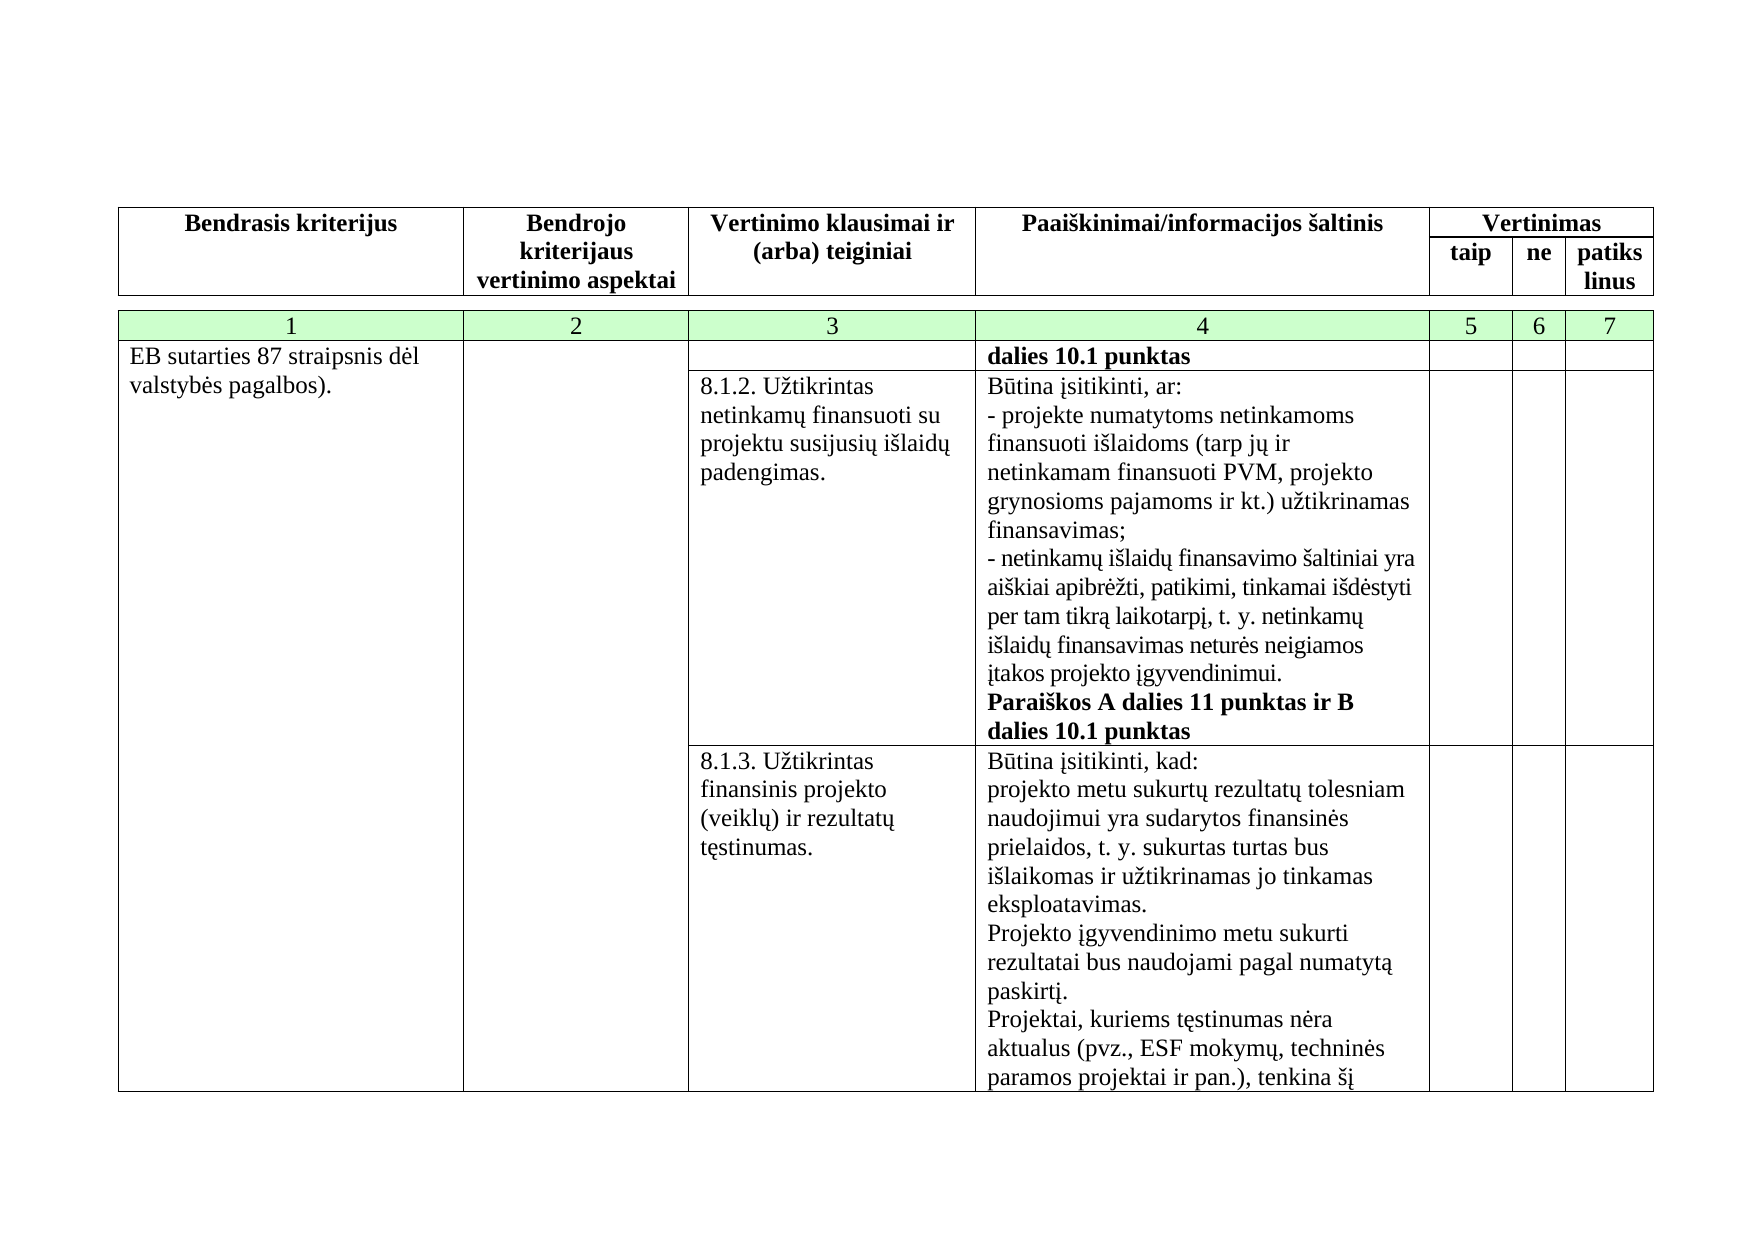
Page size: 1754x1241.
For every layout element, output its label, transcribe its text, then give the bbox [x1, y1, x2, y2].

table_cell 5 [1430, 311, 1512, 340]
table_cell taip [1430, 238, 1512, 295]
table_cell [1566, 746, 1653, 1091]
table_header Vertinimo klausimai ir (arba) teiginiai [689, 208, 975, 295]
table_cell 8.1.3. Užtikrintas finansinis projekto (veiklų) ir rezultatų tęstinumas. [689, 746, 975, 1091]
table_cell [1430, 341, 1512, 370]
table_cell [1430, 746, 1512, 1091]
table_cell 3 [689, 311, 975, 340]
table_cell patikslinus [1566, 238, 1653, 295]
table_cell 4 [976, 311, 1429, 340]
table_cell [464, 296, 689, 310]
table_cell [464, 341, 688, 1091]
table_cell 6 [1513, 311, 1565, 340]
table_cell 8.1.2. Užtikrintas netinkamų finansuoti su projektu susijusių išlaidų padengimas. [689, 371, 975, 745]
table_cell 2 [464, 311, 688, 340]
table_cell EB sutarties 87 straipsnis dėl valstybės pagalbos). [119, 341, 463, 1091]
table_cell [118, 296, 464, 310]
table_cell [1566, 296, 1653, 310]
table_cell dalies 10.1 punktas [976, 341, 1429, 370]
table_header Vertinimas [1430, 208, 1653, 236]
table_cell [689, 341, 975, 370]
table_cell ne [1513, 238, 1565, 295]
table_cell [1513, 746, 1565, 1091]
table_cell [976, 296, 1429, 310]
table_cell [1566, 341, 1653, 370]
table_cell [1430, 371, 1512, 745]
table_header Bendrasis kriterijus [119, 208, 463, 295]
table_cell [689, 296, 976, 310]
table_header Bendrojo kriterijaus vertinimo aspektai [464, 208, 688, 295]
table_cell [1512, 296, 1566, 310]
table_cell [1429, 296, 1512, 310]
table_cell Būtina įsitikinti, ar: - projekte numatytoms netinkamoms finansuoti išlaidoms (tarp jų ir netinkamam finansuoti PVM, projekto grynosioms pajamoms ir kt.) užtikrinamas finansavimas; - netinkamų išlaidų finansavimo šaltiniai yra aiškiai apibrėžti, patikimi, tinkamai išdėstyti per tam tikrą laikotarpį, t. y. netinkamų išlaidų finansavimas neturės neigiamos įtakos projekto įgyvendinimui. Paraiškos A dalies 11 punktas ir B dalies 10.1 punktas [976, 371, 1429, 745]
table_cell [1566, 371, 1653, 745]
table_cell Būtina įsitikinti, kad: projekto metu sukurtų rezultatų tolesniam naudojimui yra sudarytos finansinės prielaidos, t. y. sukurtas turtas bus išlaikomas ir užtikrinamas jo tinkamas eksploatavimas. Projekto įgyvendinimo metu sukurti rezultatai bus naudojami pagal numatytą paskirtį. Projektai, kuriems tęstinumas nėra aktualus (pvz., ESF mokymų, techninės paramos projektai ir pan.), tenkina šį [976, 746, 1429, 1091]
table_cell 7 [1566, 311, 1653, 340]
table_cell [1513, 341, 1565, 370]
table_cell [1513, 371, 1565, 745]
table_cell 1 [119, 311, 463, 340]
table_header Paaiškinimai/informacijos šaltinis [976, 208, 1429, 295]
